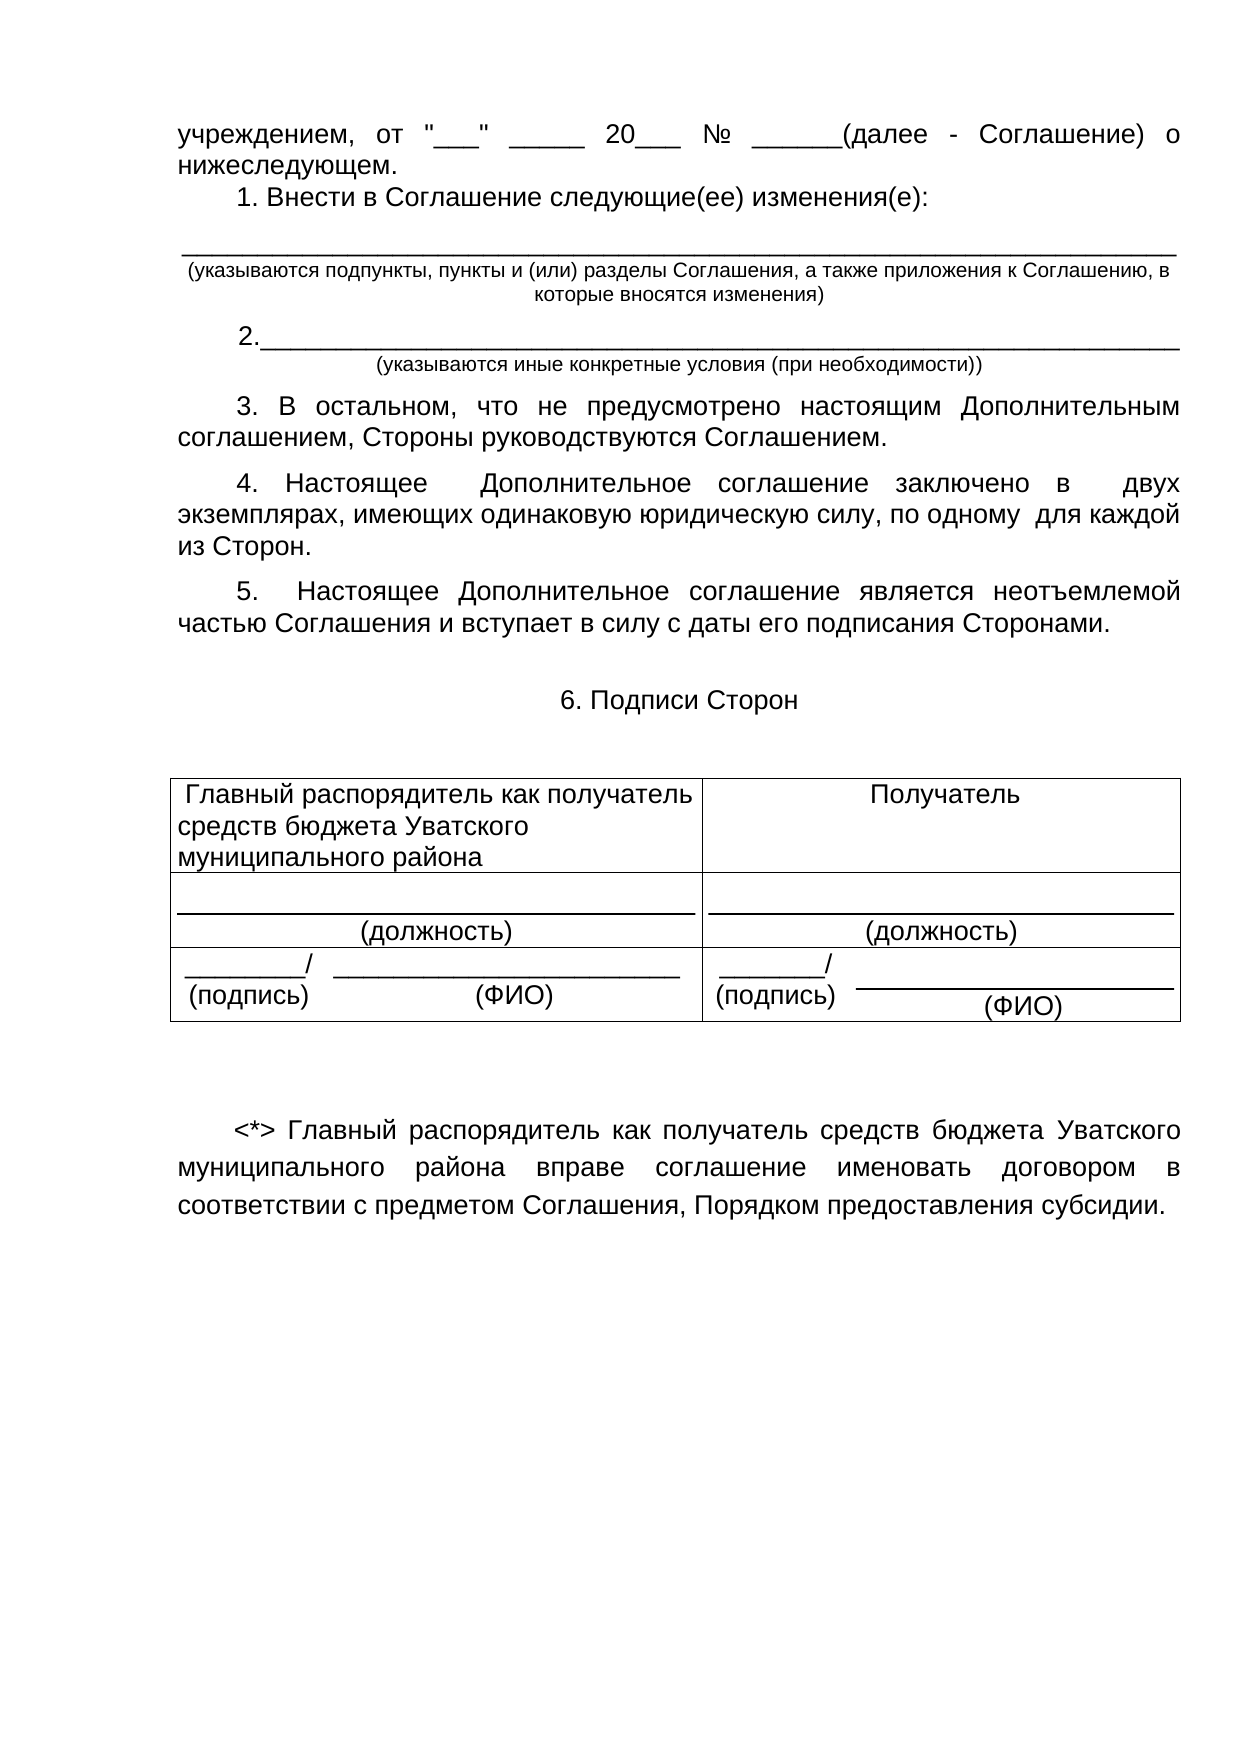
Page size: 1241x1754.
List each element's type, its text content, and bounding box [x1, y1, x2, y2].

text 1. Внести в Соглашение следующие(ее) изменения(е): [177, 181, 1181, 212]
table_cell ________/ (подпись) [171, 948, 327, 1021]
table_cell (должность) [703, 873, 1180, 947]
table_header Главный распорядитель как получатель средств бюджета Уватского муниципального района [171, 779, 702, 872]
text __________________________________________________________________ (указываются подпункты, пункты и (или) разделы Соглашения, а также приложения к Соглашению, в которые вносятся изменения) [177, 226, 1181, 306]
text 5. Настоящее Дополнительное соглашение является неотъемлемой частью Соглашения и вступает в силу с даты его подписания Сторонами. [177, 575, 1181, 638]
table_header Получатель [703, 779, 1180, 872]
text <*> Главный распорядитель как получатель средств бюджета Уватского муниципального района вправе соглашение именовать договором в соответствии с предметом Соглашения, Порядком предоставления субсидии. [177, 1114, 1181, 1220]
table_cell (ФИО) [850, 948, 1180, 1021]
text 3. В остальном, что не предусмотрено настоящим Дополнительным соглашением, Стороны руководствуются Соглашением. [177, 390, 1181, 452]
table_cell _______________________ (ФИО) [327, 948, 702, 1021]
text учреждением, от "___" _____ 20___ № ______(далее - Соглашение) о нижеследующем. [177, 118, 1181, 181]
text 2._____________________________________________________________ (указываются иные конкретные условия (при необходимости)) [177, 320, 1181, 375]
text 4. Настоящее Дополнительное соглашение заключено в двух экземплярах, имеющих одинаковую юридическую силу, по одному для каждой из Сторон. [177, 467, 1181, 561]
text 6. Подписи Сторон [177, 684, 1181, 715]
table_cell _______/ (подпись) [703, 948, 849, 1021]
table_cell (должность) [171, 873, 702, 947]
